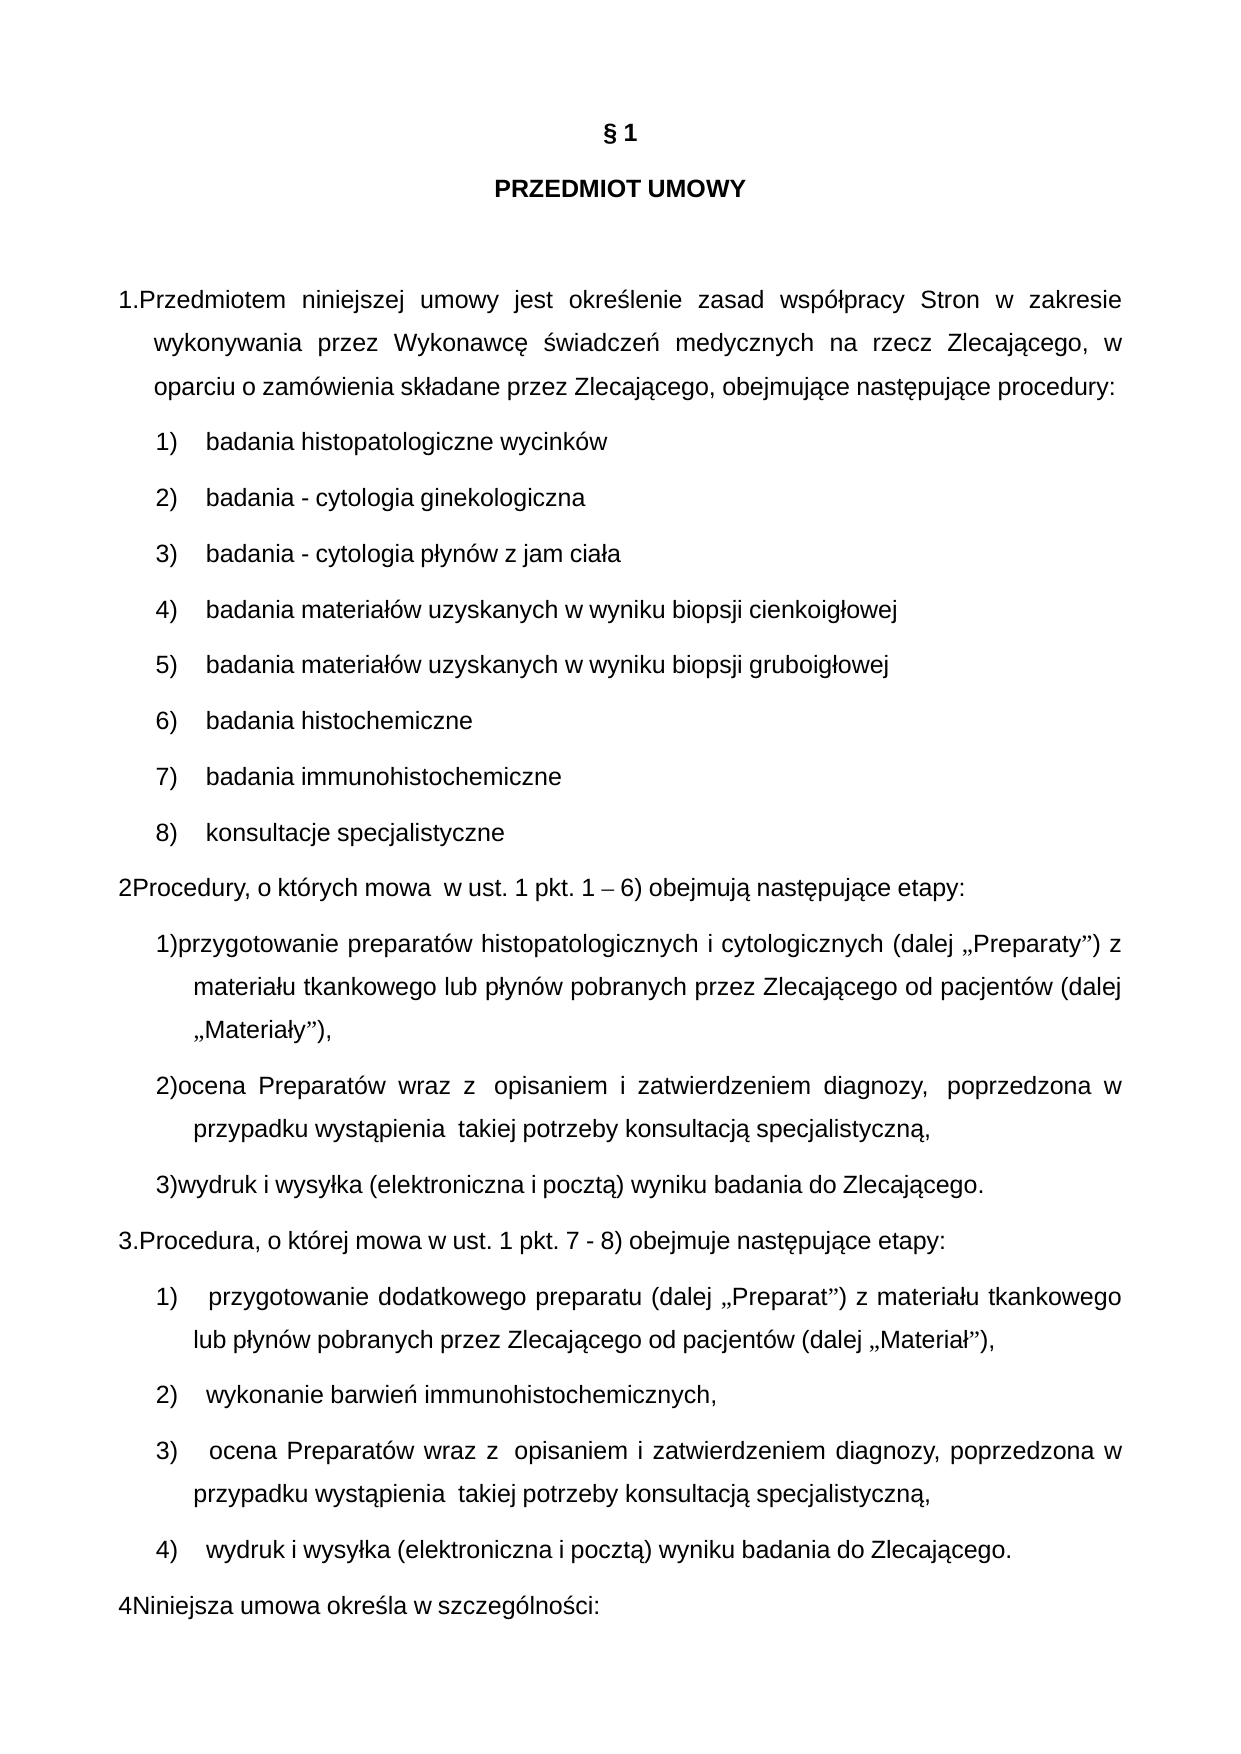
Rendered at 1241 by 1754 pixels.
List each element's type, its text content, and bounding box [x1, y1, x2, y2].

text PRZEDMIOT UMOWY [118, 174, 1122, 203]
text 5) badania materiałów uzyskanych w wyniku biopsji gruboigłowej [155, 650, 1122, 679]
text 3) ocena Preparatów wraz z opisaniem i zatwierdzeniem diagnozy, poprzedzona w przypadku wystąpienia takiej potrzeby konsultacją specjalistyczną, [156, 1436, 1122, 1508]
text 2Procedury, o których mowa w ust. 1 pkt. 1 – 6) obejmują następujące etapy: [118, 873, 1122, 902]
text 2)ocena Preparatów wraz z opisaniem i zatwierdzeniem diagnozy, poprzedzona w przypadku wystąpienia takiej potrzeby konsultacją specjalistyczną, [156, 1071, 1122, 1143]
text 4) badania materiałów uzyskanych w wyniku biopsji cienkoigłowej [155, 594, 1122, 623]
text 2) wykonanie barwień immunohistochemicznych, [156, 1381, 1122, 1409]
text 3) badania - cytologia płynów z jam ciała [155, 539, 1122, 568]
text 4) wydruk i wysyłka (elektroniczna i pocztą) wyniku badania do Zlecającego. [156, 1535, 1122, 1564]
text 8) konsultacje specjalistyczne [155, 817, 1122, 846]
text 3.Procedura, o której mowa w ust. 1 pkt. 7 - 8) obejmuje następujące etapy: [118, 1226, 1122, 1255]
text 1)przygotowanie preparatów histopatologicznych i cytologicznych (dalej „Preparaty”) z materiału tkankowego lub płynów pobranych przez Zlecającego od pacjentów (dalej „Materiały”), [156, 929, 1122, 1044]
text § 1 [118, 118, 1122, 147]
text 1.Przedmiotem niniejszej umowy jest określenie zasad współpracy Stron w zakresie wykonywania przez Wykonawcę świadczeń medycznych na rzecz Zlecającego, w oparciu o zamówienia składane przez Zlecającego, obejmujące następujące procedury: [118, 285, 1122, 401]
text 4Niniejsza umowa określa w szczególności: [118, 1591, 1122, 1620]
text 6) badania histochemiczne [155, 706, 1122, 735]
text 1) badania histopatologiczne wycinków [155, 427, 1122, 456]
text 3)wydruk i wysyłka (elektroniczna i pocztą) wyniku badania do Zlecającego. [156, 1170, 1122, 1199]
text 7) badania immunohistochemiczne [155, 762, 1122, 791]
text 2) badania - cytologia ginekologiczna [155, 483, 1122, 512]
text 1) przygotowanie dodatkowego preparatu (dalej „Preparat”) z materiału tkankowego lub płynów pobranych przez Zlecającego od pacjentów (dalej „Materiał”), [156, 1282, 1122, 1354]
